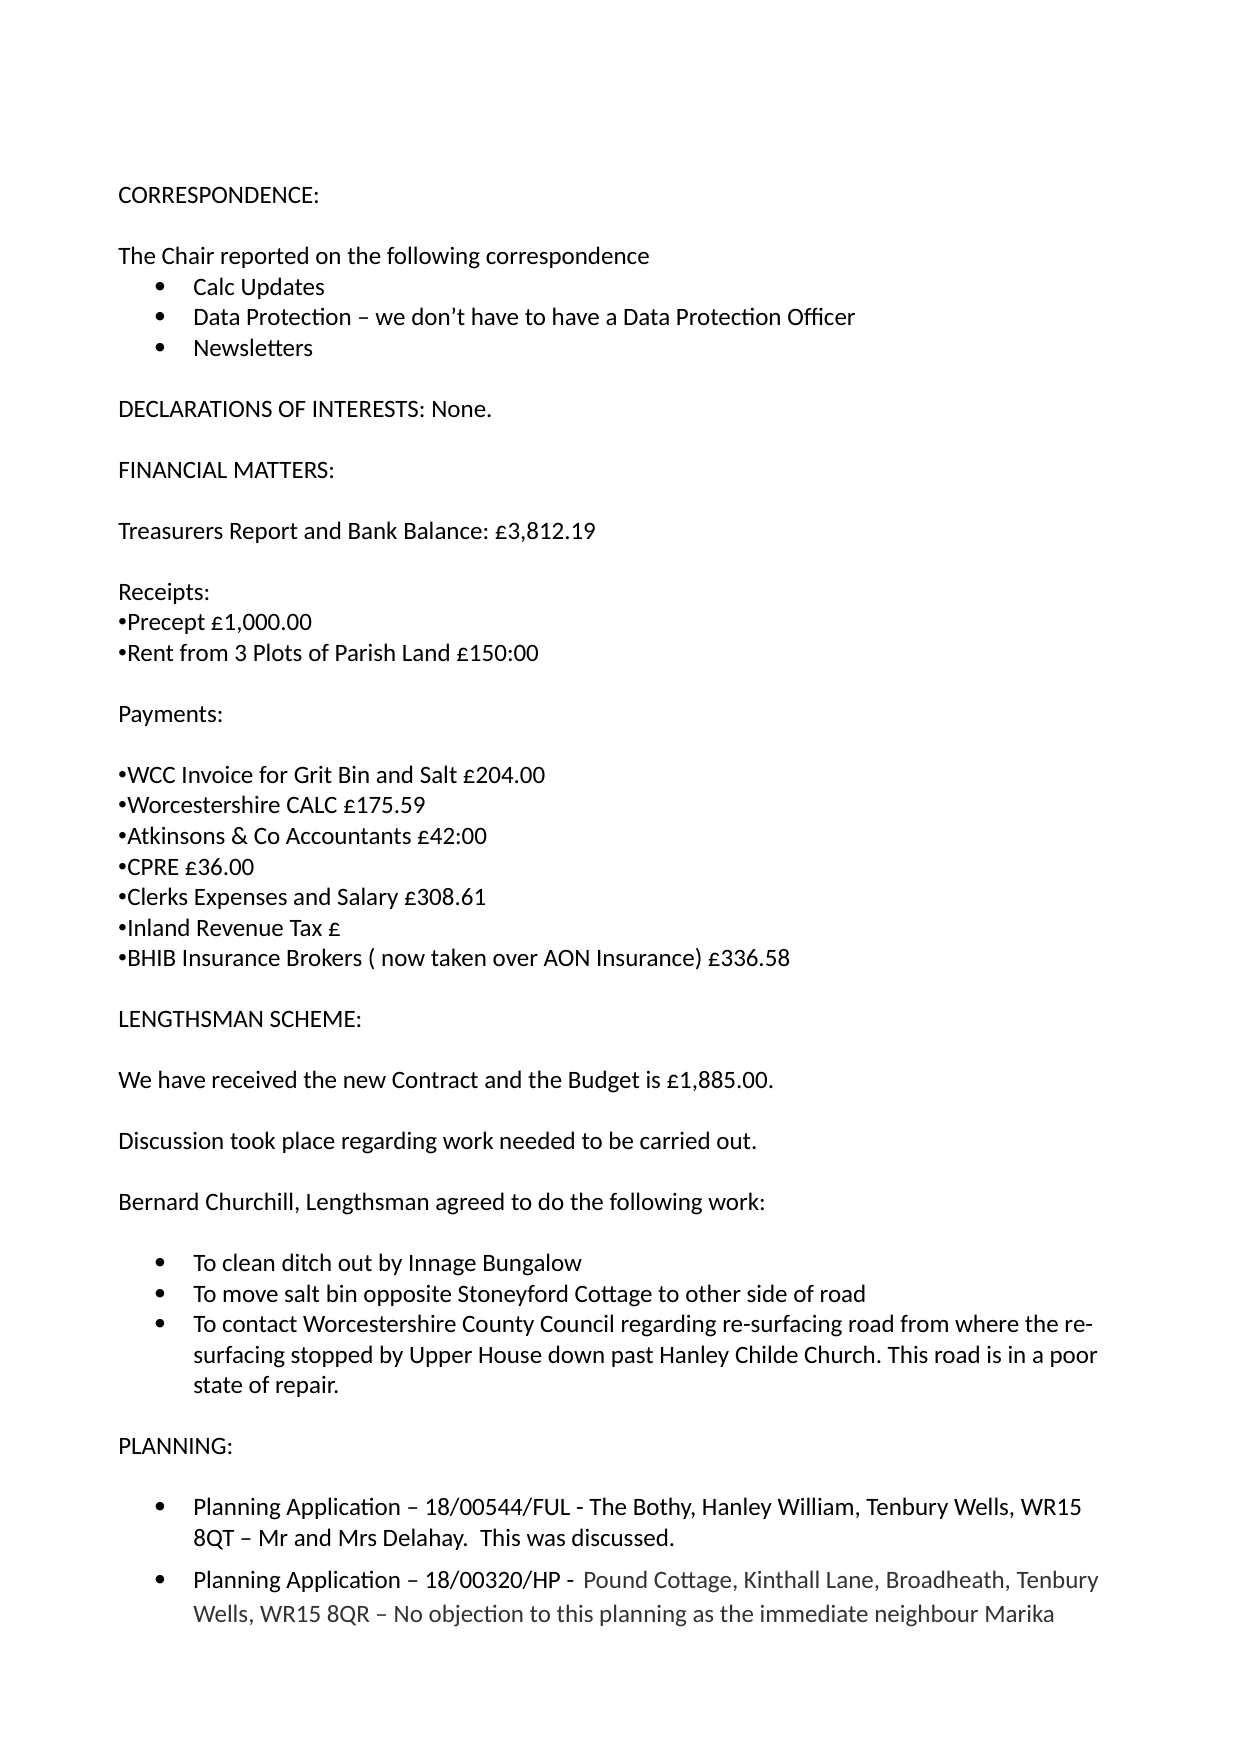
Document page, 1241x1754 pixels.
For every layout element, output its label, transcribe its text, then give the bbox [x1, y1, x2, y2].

list Atkinsons & Co Accountants £42:00 [118, 820, 1122, 851]
list WCC Invoice for Grit Bin and Salt £204.00 [118, 759, 1122, 789]
text We have received the new Contract and the Budget is £1,885.00. [118, 1064, 1122, 1095]
text FINANCIAL MATTERS: [118, 454, 1122, 484]
list Precept £1,000.00 [118, 606, 1122, 637]
list BHIB Insurance Brokers ( now taken over AON Insurance) £336.58 [118, 942, 1122, 973]
list Calc Updates [156, 271, 1122, 301]
list Clerks Expenses and Salary £308.61 [118, 881, 1122, 912]
text Receipts: [118, 576, 1122, 606]
list Inland Revenue Tax £ [118, 912, 1122, 942]
text DECLARATIONS OF INTERESTS: None. [118, 393, 1122, 423]
text Treasurers Report and Bank Balance: £3,812.19 [118, 515, 1122, 545]
text CORRESPONDENCE: [118, 179, 1122, 210]
text LENGTHSMAN SCHEME: [118, 1003, 1122, 1034]
list To clean ditch out by Innage Bungalow [156, 1247, 1122, 1278]
text The Chair reported on the following correspondence [118, 240, 1122, 271]
list CPRE £36.00 [118, 851, 1122, 881]
list Planning Application – 18/00544/FUL - The Bothy, Hanley William, Tenbury Wells, WR15 8QT – Mr and Mrs Delahay. This was discussed. [156, 1492, 1122, 1553]
list To move salt bin opposite Stoneyford Cottage to other side of road [156, 1278, 1122, 1308]
text PLANNING: [118, 1431, 1122, 1461]
list Worcestershire CALC £175.59 [118, 789, 1122, 820]
text Discussion took place regarding work needed to be carried out. [118, 1125, 1122, 1156]
list To contact Worcestershire County Council regarding re-surfacing road from where the re-surfacing stopped by Upper House down past Hanley Childe Church. This road is in a poor state of repair. [156, 1308, 1122, 1400]
list Newsletters [156, 332, 1122, 362]
text Payments: [118, 698, 1122, 728]
list Data Protection – we don’t have to have a Data Protection Officer [156, 301, 1122, 332]
list Rent from 3 Plots of Parish Land £150:00 [118, 637, 1122, 667]
text Bernard Churchill, Lengthsman agreed to do the following work: [118, 1186, 1122, 1217]
list Planning Application – 18/00320/HP - Pound Cottage, Kinthall Lane, Broadheath, Tenbury Wells, WR15 8QR – No objection to this planning as the immediate neighbour Marika [156, 1553, 1122, 1628]
